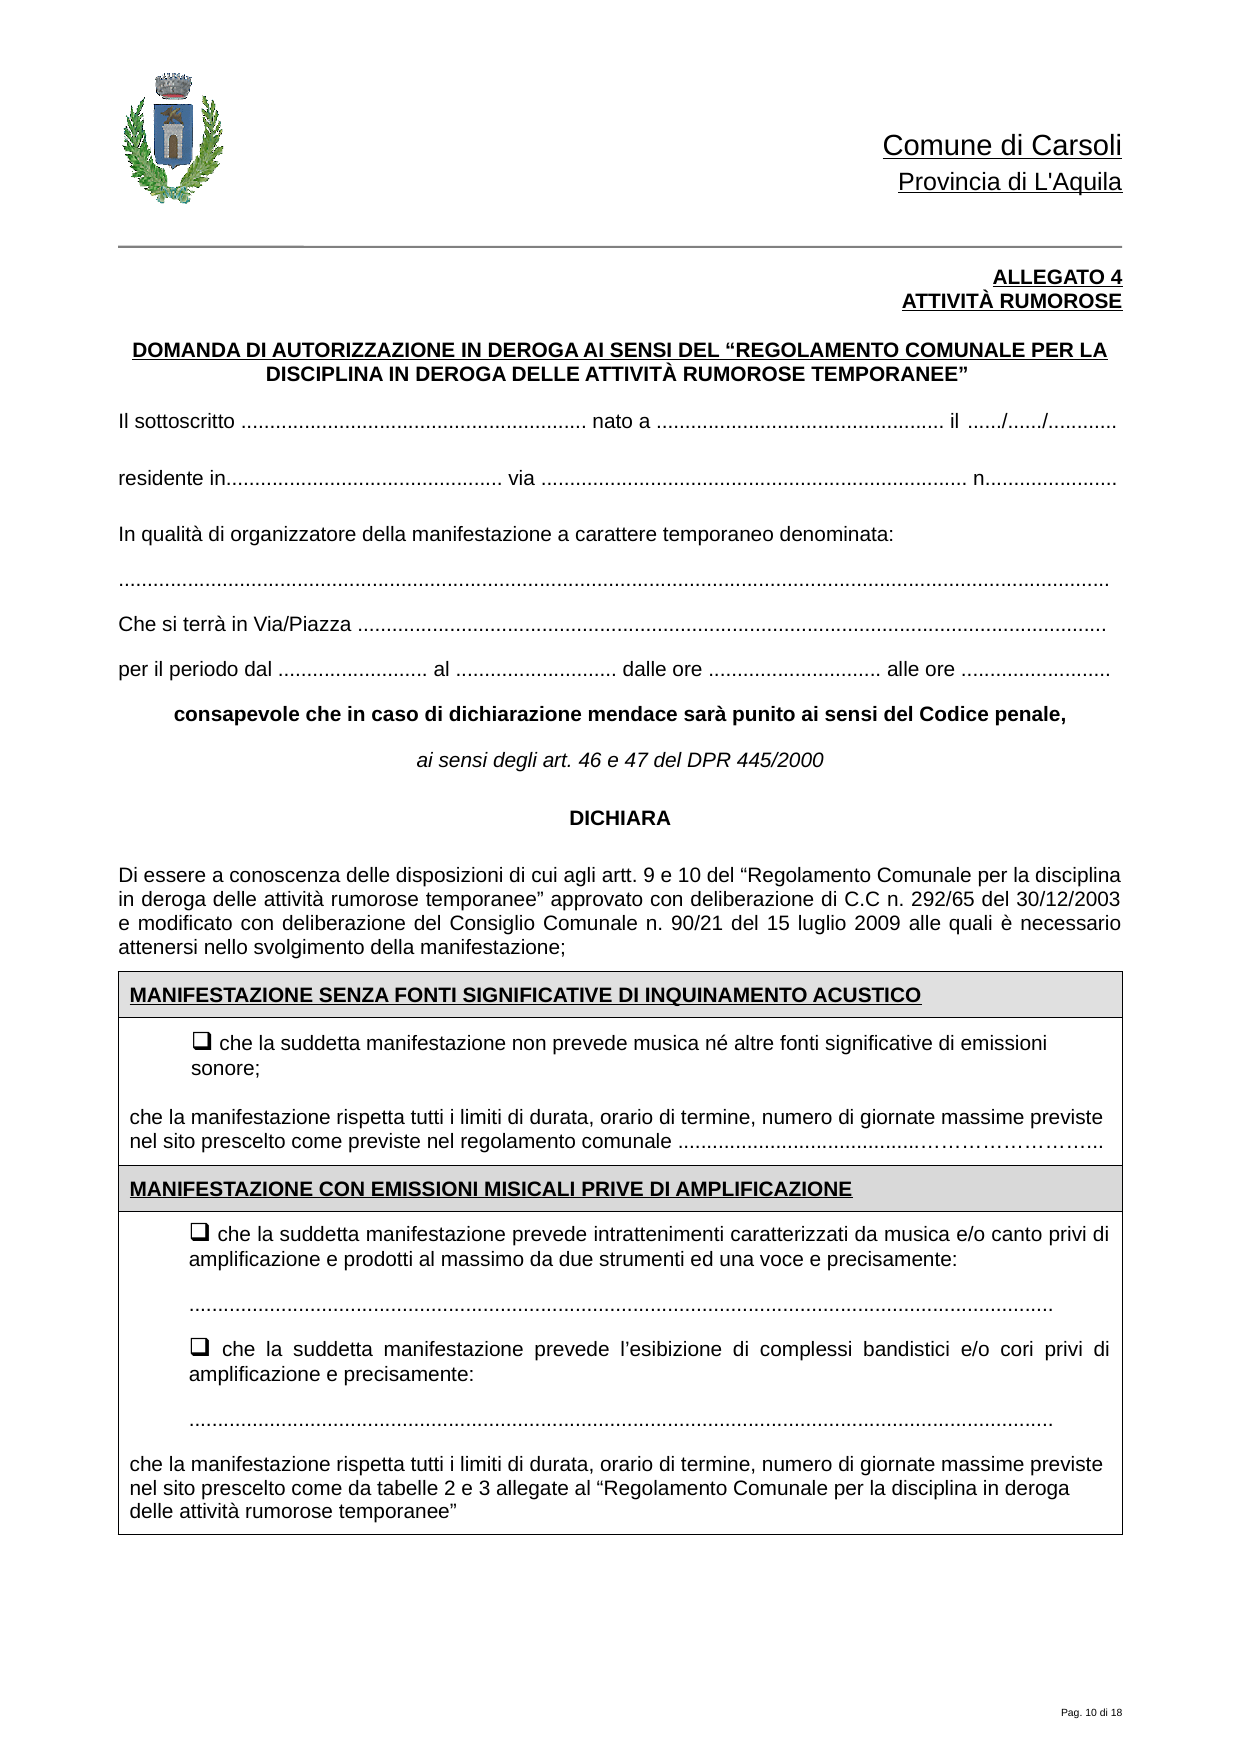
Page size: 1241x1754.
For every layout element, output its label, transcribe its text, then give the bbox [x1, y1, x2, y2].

text consapevole che in caso di dichiarazione mendace sarà punito ai sensi del Codice penale, [118, 701, 1122, 725]
text Comune di Carsoli [224, 128, 1122, 162]
text ATTIVITÀ RUMOROSE [118, 289, 1122, 313]
text DICHIARA [118, 806, 1122, 829]
text per il periodo dal .......................... al ............................ dalle ore .............................. alle ore .......................... [118, 657, 1122, 681]
text ai sensi degli art. 46 e 47 del DPR 445/2000 [118, 748, 1122, 772]
text In qualità di organizzatore della manifestazione a carattere temporaneo denominata: [118, 522, 1122, 546]
text Che si terrà in Via/Piazza .................................................................................................................................. [118, 612, 1122, 636]
text ALLEGATO 4 [118, 265, 1122, 289]
text residente in................................................ via .......................................................................... n....................... [118, 465, 1122, 489]
text Il sottoscritto ............................................................ nato a .................................................. il ....../....../............ [118, 409, 1122, 433]
table_header MANIFESTAZIONE SENZA FONTI SIGNIFICATIVE DI INQUINAMENTO ACUSTICO [119, 972, 1122, 1017]
text Di essere a conoscenza delle disposizioni di cui agli artt. 9 e 10 del “Regolamento Comunale per la disciplina in deroga delle attività rumorose temporanee” approvato con deliberazione di C.C n. 292/65 del 30/12/2003 e modificato con deliberazione del Consiglio Comunale n. 90/21 del 15 luglio 2009 alle quali è necessario attenersi nello svolgimento della manifestazione; [118, 863, 1122, 959]
picture [122, 73, 224, 204]
table_cell  che la suddetta manifestazione non prevede musica né altre fonti significative di emissioni sonore; che la manifestazione rispetta tutti i limiti di durata, orario di termine, numero di giornate massime previste nel sito prescelto come previste nel regolamento comunale ..........................................……………………... [119, 1018, 1122, 1165]
table_cell MANIFESTAZIONE CON EMISSIONI MISICALI PRIVE DI AMPLIFICAZIONE [119, 1166, 1122, 1211]
text Provincia di L'Aquila [224, 167, 1122, 196]
text DOMANDA DI AUTORIZZAZIONE IN DEROGA AI SENSI DEL “REGOLAMENTO COMUNALE PER LA DISCIPLINA IN DEROGA DELLE ATTIVITÀ RUMOROSE TEMPORANEE” [118, 338, 1122, 386]
table_cell  che la suddetta manifestazione prevede intrattenimenti caratterizzati da musica e/o canto privi di amplificazione e prodotti al massimo da due strumenti ed una voce e precisamente: ......................................................................................................................................................  che la suddetta manifestazione prevede l’esibizione di complessi bandistici e/o cori privi di amplificazione e precisamente: ...................................................................................................................................................... che la manifestazione rispetta tutti i limiti di durata, orario di termine, numero di giornate massime previste nel sito prescelto come da tabelle 2 e 3 allegate al “Regolamento Comunale per la disciplina in deroga delle attività rumorose temporanee” [119, 1212, 1122, 1534]
text ............................................................................................................................................................................ [118, 567, 1122, 591]
